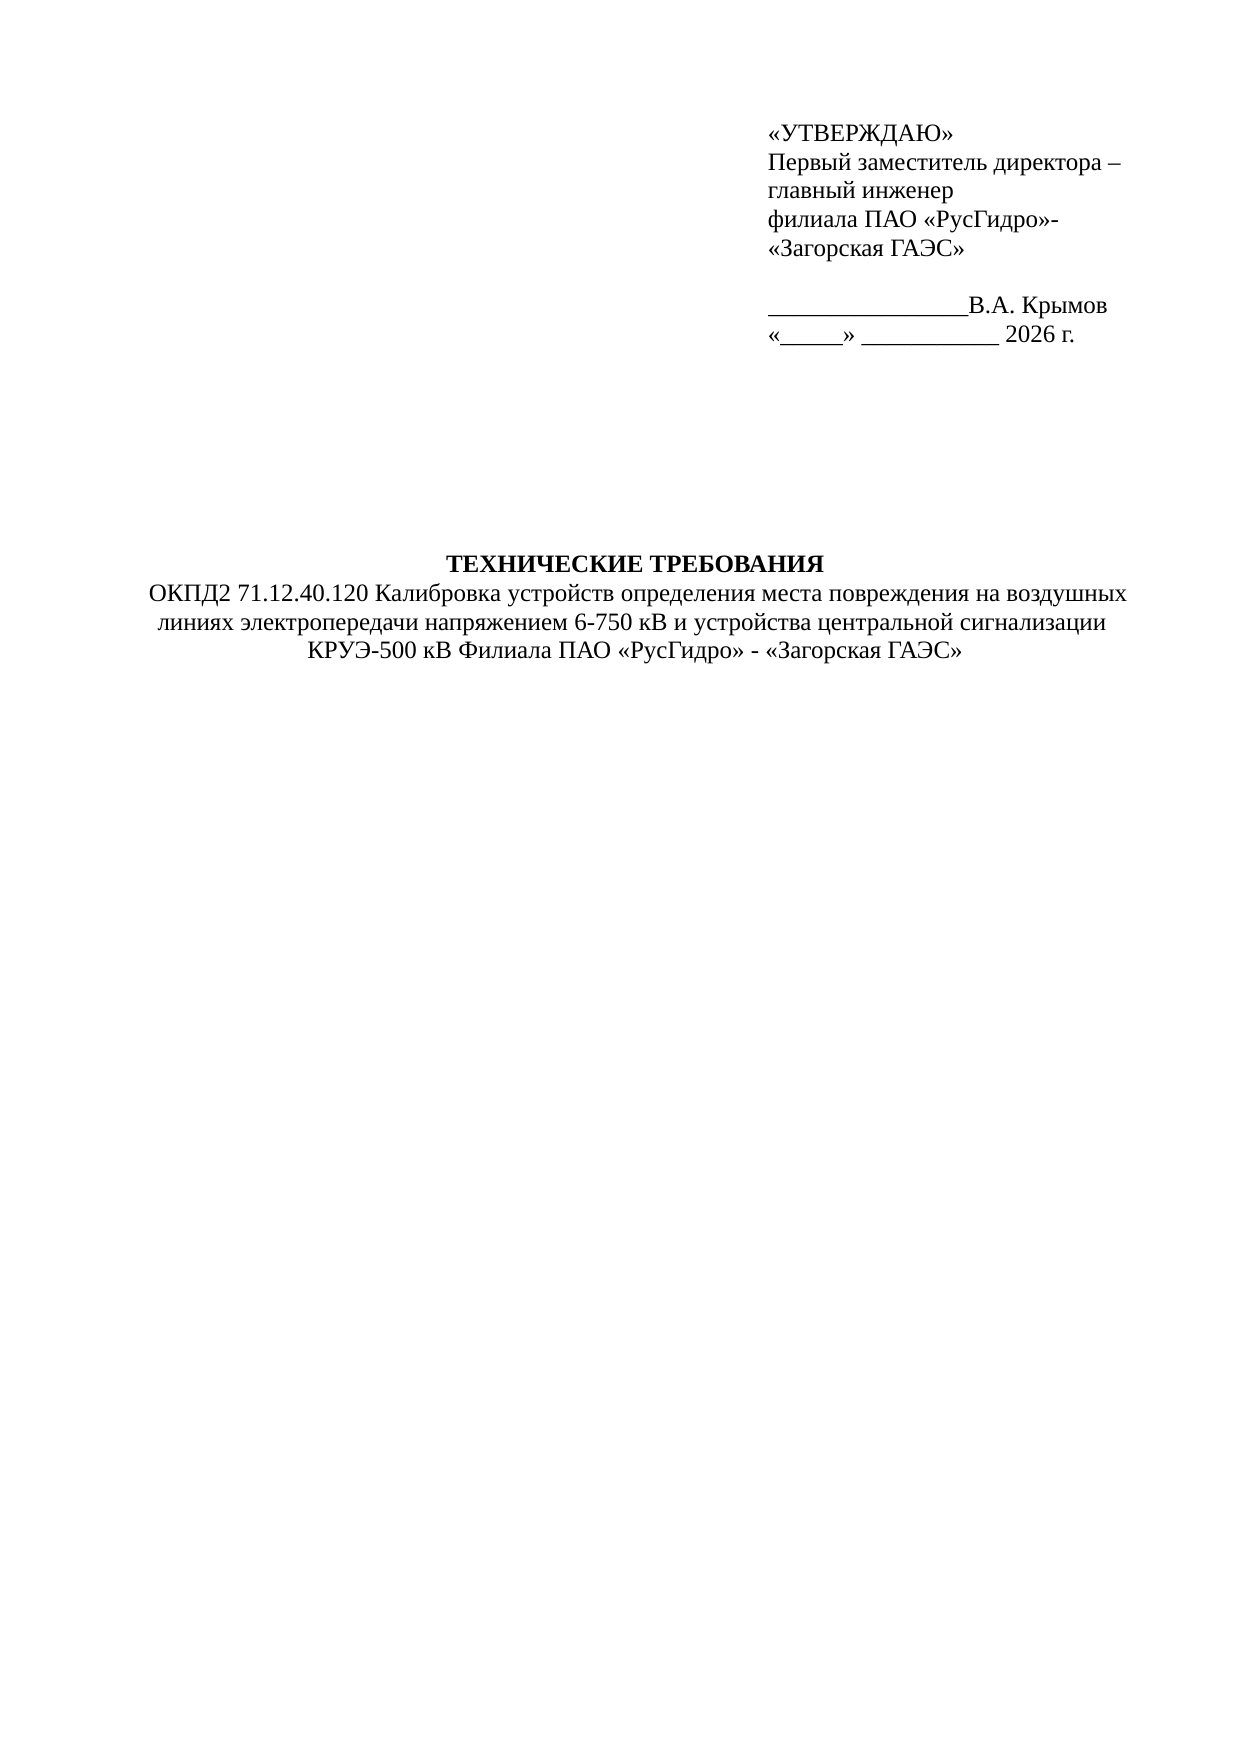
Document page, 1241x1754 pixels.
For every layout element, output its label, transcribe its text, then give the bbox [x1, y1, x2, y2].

text ТЕХНИЧЕСКИЕ ТРЕБОВАНИЯ [118, 549, 1152, 578]
text КРУЭ-500 кВ Филиала ПАО «РусГидро» - «Загорская ГАЭС» [118, 636, 1152, 664]
text главный инженер [768, 176, 1152, 204]
text «Загорская ГАЭС» [768, 233, 1152, 262]
text ________________В.А. Крымов [762, 291, 1152, 319]
text филиала ПАО «РусГидро»- [768, 204, 1152, 233]
text Первый заместитель директора – [768, 147, 1152, 176]
text ОКПД2 71.12.40.120 Калибровка устройств определения места повреждения на воздушных линиях электропередачи напряжением 6-750 кВ и устройства центральной сигнализации [118, 578, 1152, 636]
text «_____» ___________ 2026 г. [768, 319, 1152, 348]
text «УТВЕРЖДАЮ» [768, 118, 1152, 147]
